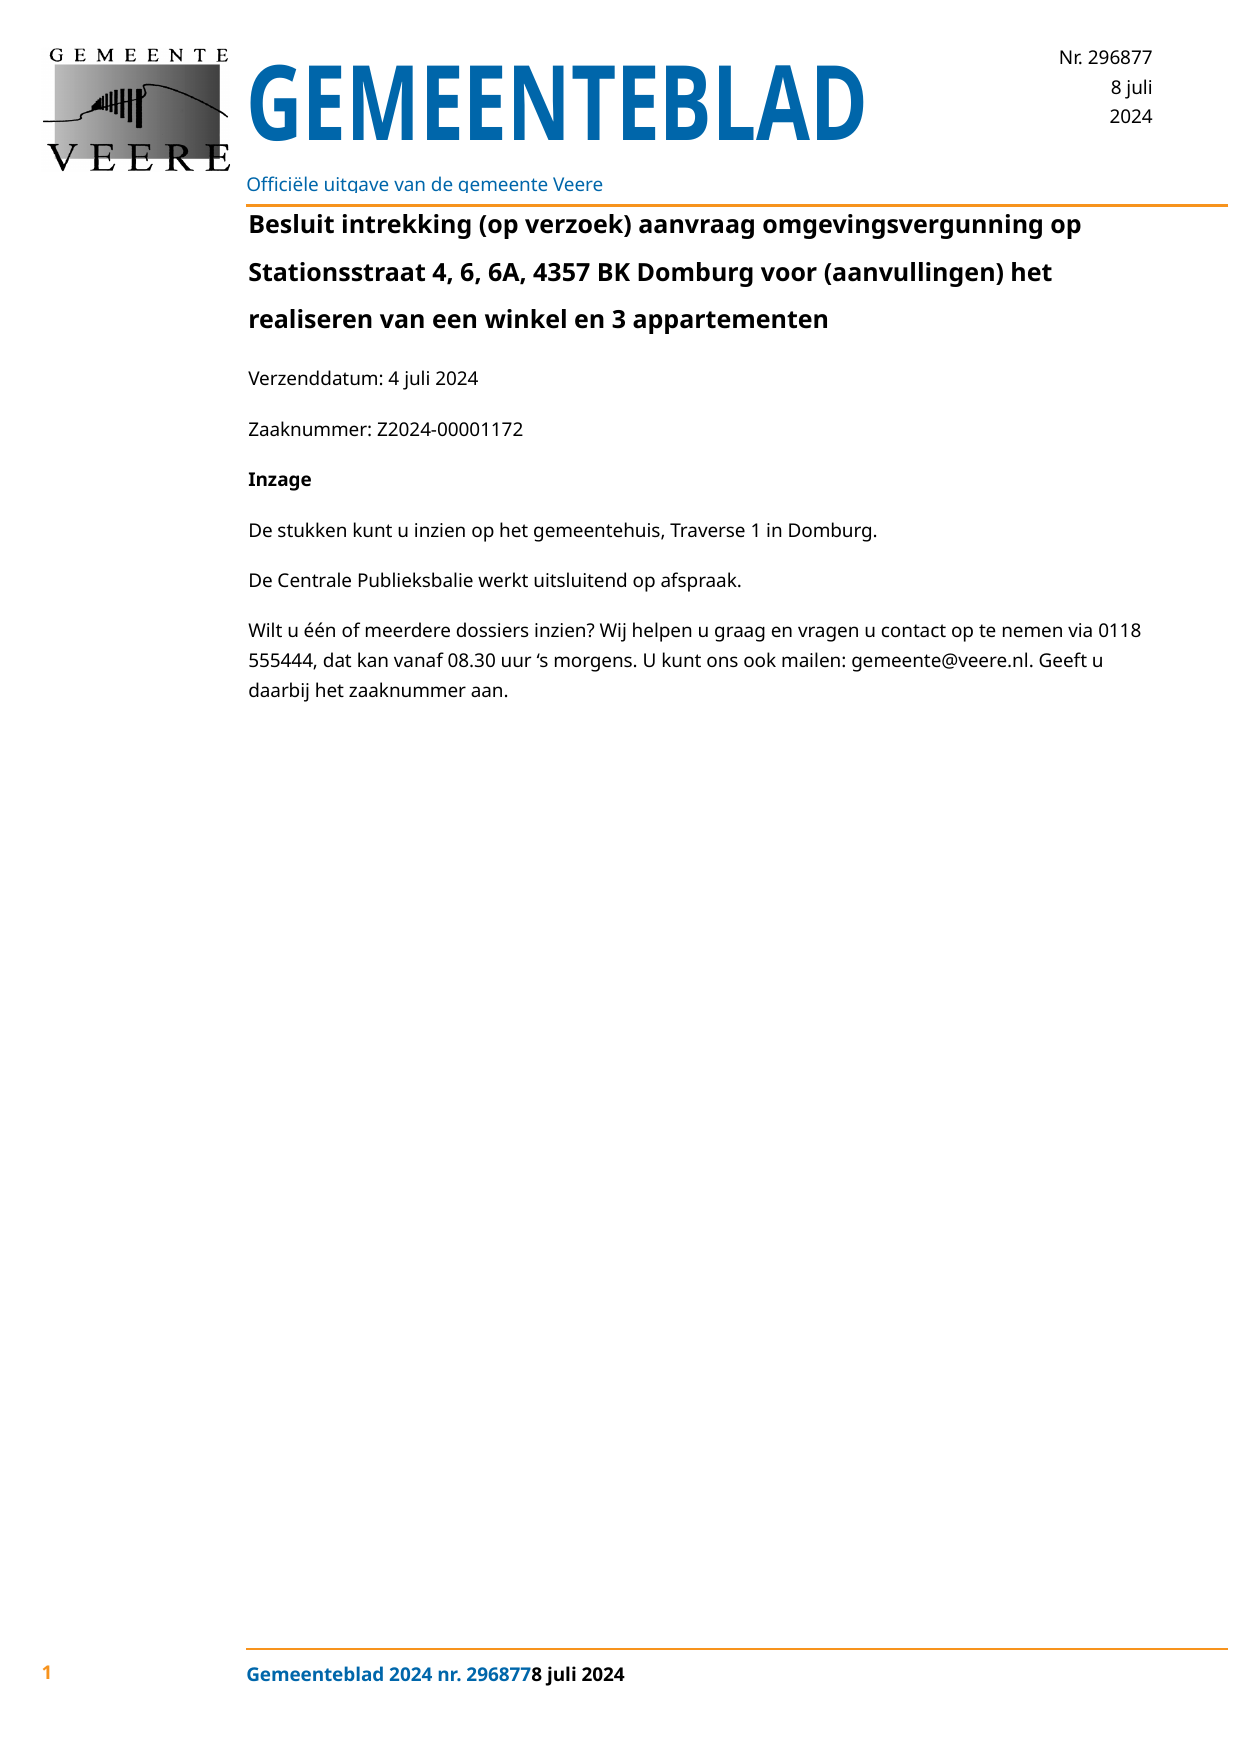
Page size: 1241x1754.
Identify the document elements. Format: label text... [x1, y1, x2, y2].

text Besluit intrekking (op verzoek) aanvraag omgevingsvergunning op Stationsstraat 4, 6, 6A, 4357 BK Domburg voor (aanvullingen) het realiseren van een winkel en 3 appartementen [248, 207, 1152, 336]
text De Centrale Publieksbalie werkt uitsluitend op afspraak. [248, 567, 1152, 593]
text Inzage [248, 466, 1152, 492]
text Zaaknummer: Z2024-00001172 [248, 416, 1152, 442]
text Wilt u één of meerdere dossiers inzien? Wij helpen u graag en vragen u contact op te nemen via 0118 555444, dat kan vanaf 08.30 uur ‘s morgens. U kunt ons ook mailen: gemeente@veere.nl. Geeft u daarbij het zaaknummer aan. [248, 618, 1152, 702]
picture [41, 47, 231, 172]
text Verzenddatum: 4 juli 2024 [248, 366, 1152, 391]
text De stukken kunt u inzien op het gemeentehuis, Traverse 1 in Domburg. [248, 517, 1152, 542]
